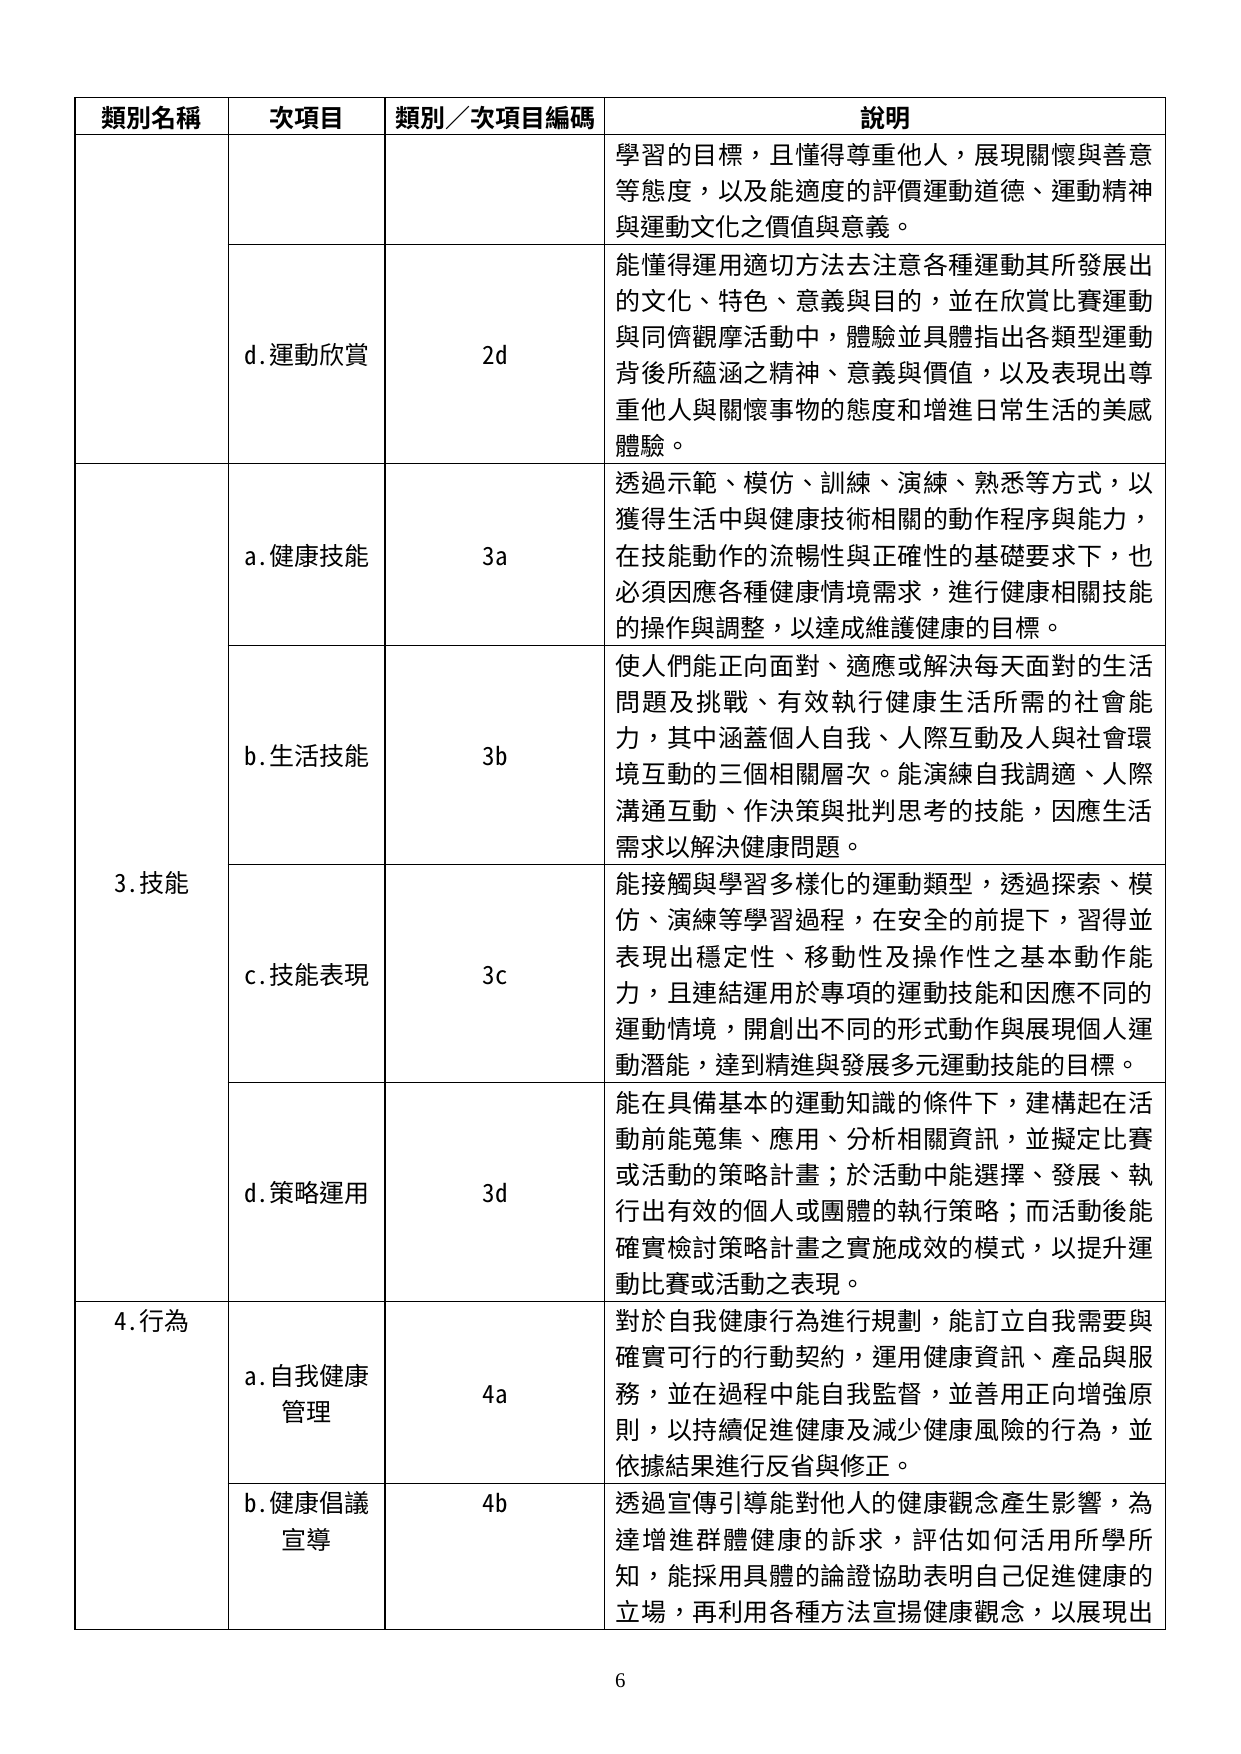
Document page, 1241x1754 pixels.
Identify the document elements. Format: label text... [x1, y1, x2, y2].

table_cell 3b [386, 646, 604, 863]
table_cell 4b [386, 1484, 604, 1629]
table_cell b.生活技能 [229, 646, 384, 863]
table_cell 使人們能正向面對、適應或解決每天面對的生活問題及挑戰、有效執行健康生活所需的社會能力，其中涵蓋個人自我、人際互動及人與社會環境互動的三個相關層次。能演練自我調適、人際溝通互動、作決策與批判思考的技能，因應生活需求以解決健康問題。 [605, 646, 1165, 863]
table_cell a.健康技能 [229, 464, 384, 645]
table_header 類別∕次項目編碼 [386, 98, 604, 134]
table_cell 能懂得運用適切方法去注意各種運動其所發展出的文化、特色、意義與目的，並在欣賞比賽運動與同儕觀摩活動中，體驗並具體指出各類型運動背後所蘊涵之精神、意義與價值，以及表現出尊重他人與關懷事物的態度和增進日常生活的美感體驗。 [605, 245, 1165, 463]
table_cell 3.技能 [76, 464, 228, 1301]
table_cell 3d [386, 1083, 604, 1301]
table_cell 3c [386, 865, 604, 1082]
table_cell d.運動欣賞 [229, 245, 384, 463]
table_header 說明 [605, 98, 1165, 134]
table_header 類別名稱 [76, 98, 228, 134]
table_cell 3a [386, 464, 604, 645]
table_cell 4.行為 [76, 1302, 228, 1629]
table_cell 學習的目標，且懂得尊重他人，展現關懷與善意等態度，以及能適度的評價運動道德、運動精神與運動文化之價值與意義。 [605, 135, 1165, 244]
table_cell 2d [386, 245, 604, 463]
table_cell 對於自我健康行為進行規劃，能訂立自我需要與確實可行的行動契約，運用健康資訊、產品與服務，並在過程中能自我監督，並善用正向增強原則，以持續促進健康及減少健康風險的行為，並依據結果進行反省與修正。 [605, 1302, 1165, 1483]
table_cell 能接觸與學習多樣化的運動類型，透過探索、模仿、演練等學習過程，在安全的前提下，習得並表現出穩定性、移動性及操作性之基本動作能力，且連結運用於專項的運動技能和因應不同的運動情境，開創出不同的形式動作與展現個人運動潛能，達到精進與發展多元運動技能的目標。 [605, 865, 1165, 1082]
table_cell 能在具備基本的運動知識的條件下，建構起在活動前能蒐集、應用、分析相關資訊，並擬定比賽或活動的策略計畫；於活動中能選擇、發展、執行出有效的個人或團體的執行策略；而活動後能確實檢討策略計畫之實施成效的模式，以提升運動比賽或活動之表現。 [605, 1083, 1165, 1301]
table_cell 透過宣傳引導能對他人的健康觀念產生影響，為達增進群體健康的訴求，評估如何活用所學所知，能採用具體的論證協助表明自己促進健康的立場，再利用各種方法宣揚健康觀念，以展現出 [605, 1484, 1165, 1629]
table_cell b.健康倡議宣導 [229, 1484, 384, 1629]
table_cell c.技能表現 [229, 865, 384, 1082]
table_cell 4a [386, 1302, 604, 1483]
table_header 次項目 [229, 98, 384, 134]
table_cell 透過示範、模仿、訓練、演練、熟悉等方式，以獲得生活中與健康技術相關的動作程序與能力，在技能動作的流暢性與正確性的基礎要求下，也必須因應各種健康情境需求，進行健康相關技能的操作與調整，以達成維護健康的目標。 [605, 464, 1165, 645]
table_cell d.策略運用 [229, 1083, 384, 1301]
table_cell [386, 135, 604, 244]
table_cell [229, 135, 384, 244]
table_cell a.自我健康管理 [229, 1302, 384, 1483]
table_cell [76, 135, 228, 463]
